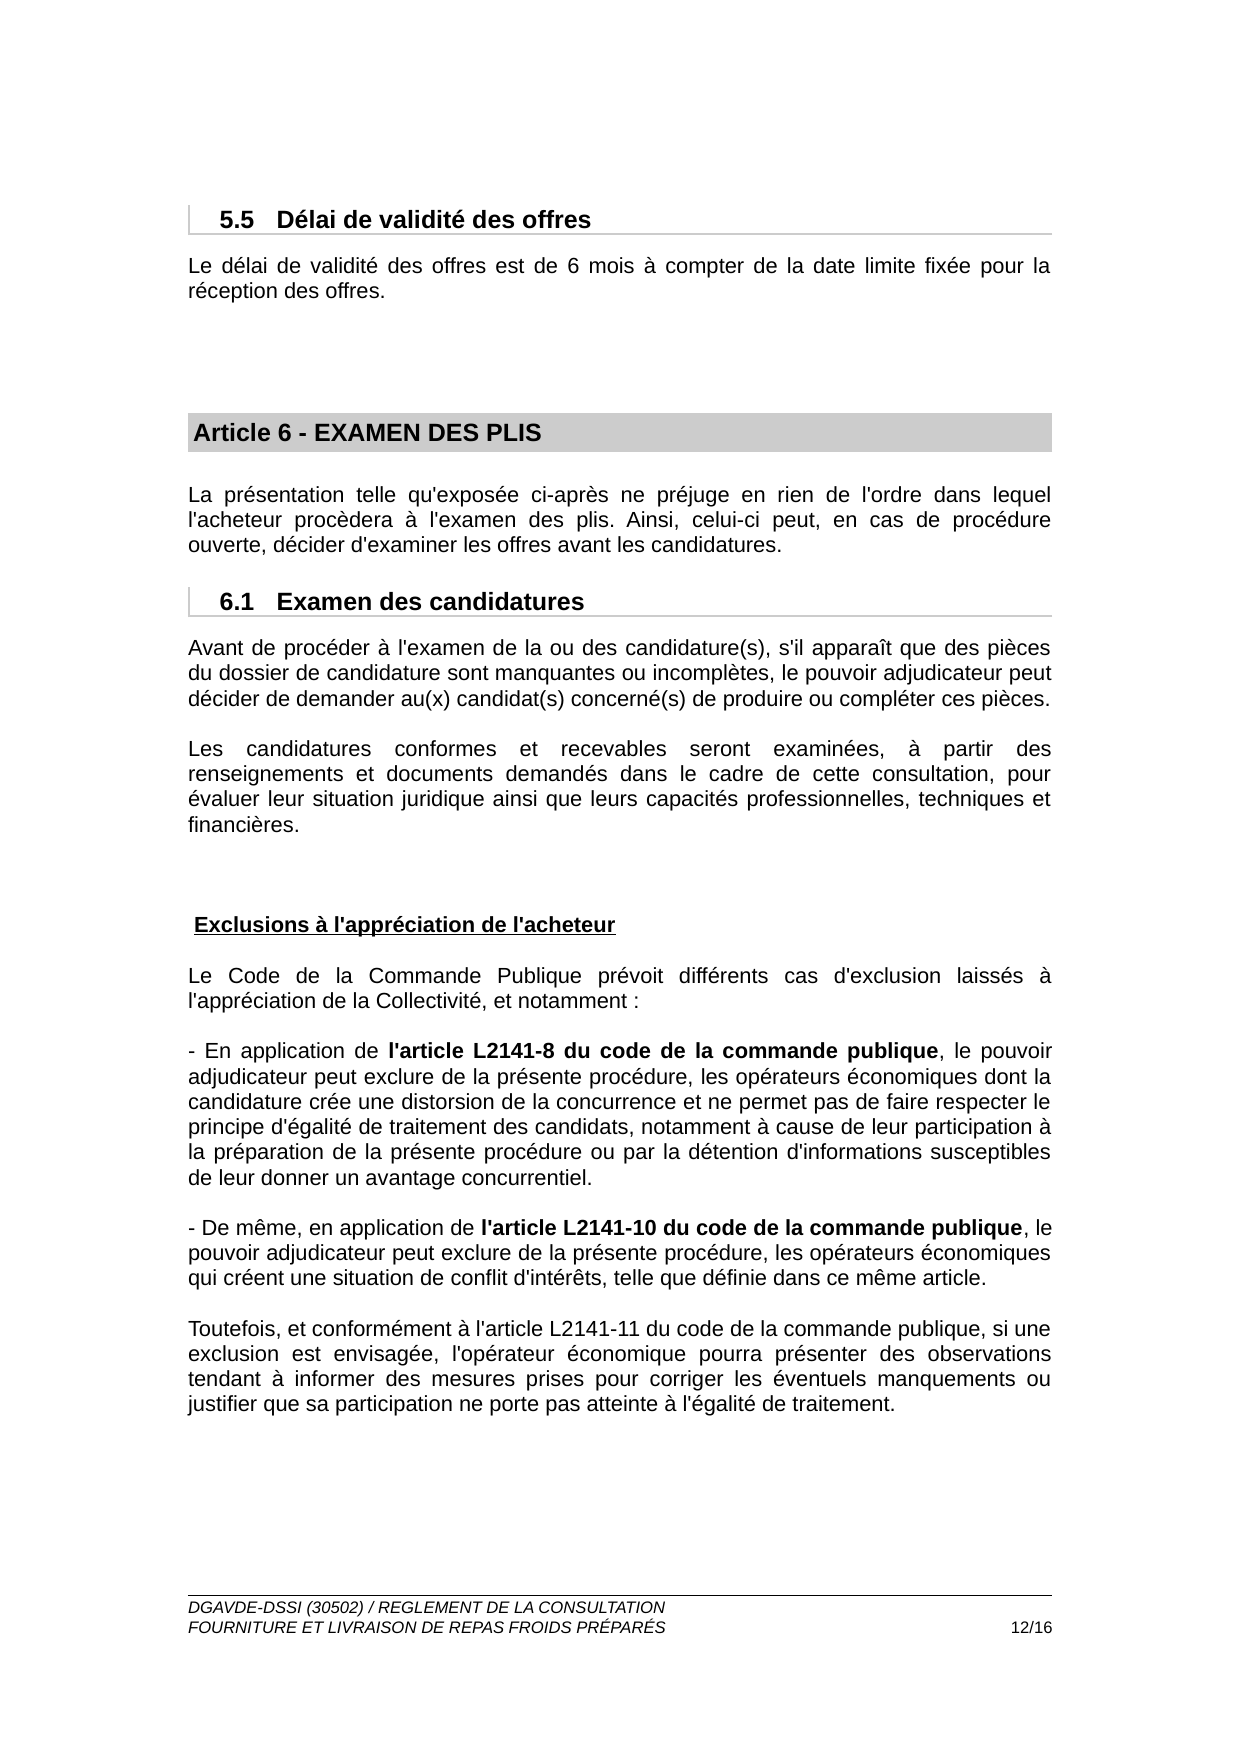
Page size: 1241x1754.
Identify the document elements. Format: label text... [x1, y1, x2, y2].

text Exclusions à l'appréciation de l'acheteur [188, 912, 1052, 938]
subtitle EXAMEN DES PLIS [190, 415, 1050, 450]
text Le délai de validité des offres est de 6 mois à compter de la date limite fixée pour la réception des offres. [188, 253, 1052, 303]
text Le Code de la Commande Publique prévoit différents cas d'exclusion laissés à l'appréciation de la Collectivité, et notamment : [188, 963, 1052, 1013]
text La présentation telle qu'exposée ci-après ne préjuge en rien de l'ordre dans lequel l'acheteur procèdera à l'examen des plis. Ainsi, celui-ci peut, en cas de procédure ouverte, décider d'examiner les offres avant les candidatures. [188, 481, 1052, 557]
text - De même, en application de l'article L2141-10 du code de la commande publique, le pouvoir adjudicateur peut exclure de la présente procédure, les opérateurs économiques qui créent une situation de conflit d'intérêts, telle que définie dans ce même article. [188, 1215, 1052, 1291]
text - En application de l'article L2141-8 du code de la commande publique, le pouvoir adjudicateur peut exclure de la présente procédure, les opérateurs économiques dont la candidature crée une distorsion de la concurrence et ne permet pas de faire respecter le principe d'égalité de traitement des candidats, notamment à cause de leur participation à la préparation de la présente procédure ou par la détention d'informations susceptibles de leur donner un avantage concurrentiel. [188, 1038, 1052, 1190]
text Avant de procéder à l'examen de la ou des candidature(s), s'il apparaît que des pièces du dossier de candidature sont manquantes ou incomplètes, le pouvoir adjudicateur peut décider de demander au(x) candidat(s) concerné(s) de produire ou compléter ces pièces. [188, 635, 1052, 711]
text Les candidatures conformes et recevables seront examinées, à partir des renseignements et documents demandés dans le cadre de cette consultation, pour évaluer leur situation juridique ainsi que leurs capacités professionnelles, techniques et financières. [188, 736, 1052, 837]
text Toutefois, et conformément à l'article L2141-11 du code de la commande publique, si une exclusion est envisagée, l'opérateur économique pourra présenter des observations tendant à informer des mesures prises pour corriger les éventuels manquements ou justifier que sa participation ne porte pas atteinte à l'égalité de traitement. [188, 1316, 1052, 1417]
subtitle Délai de validité des offres [188, 204, 1052, 233]
subtitle Examen des candidatures [190, 587, 1052, 615]
